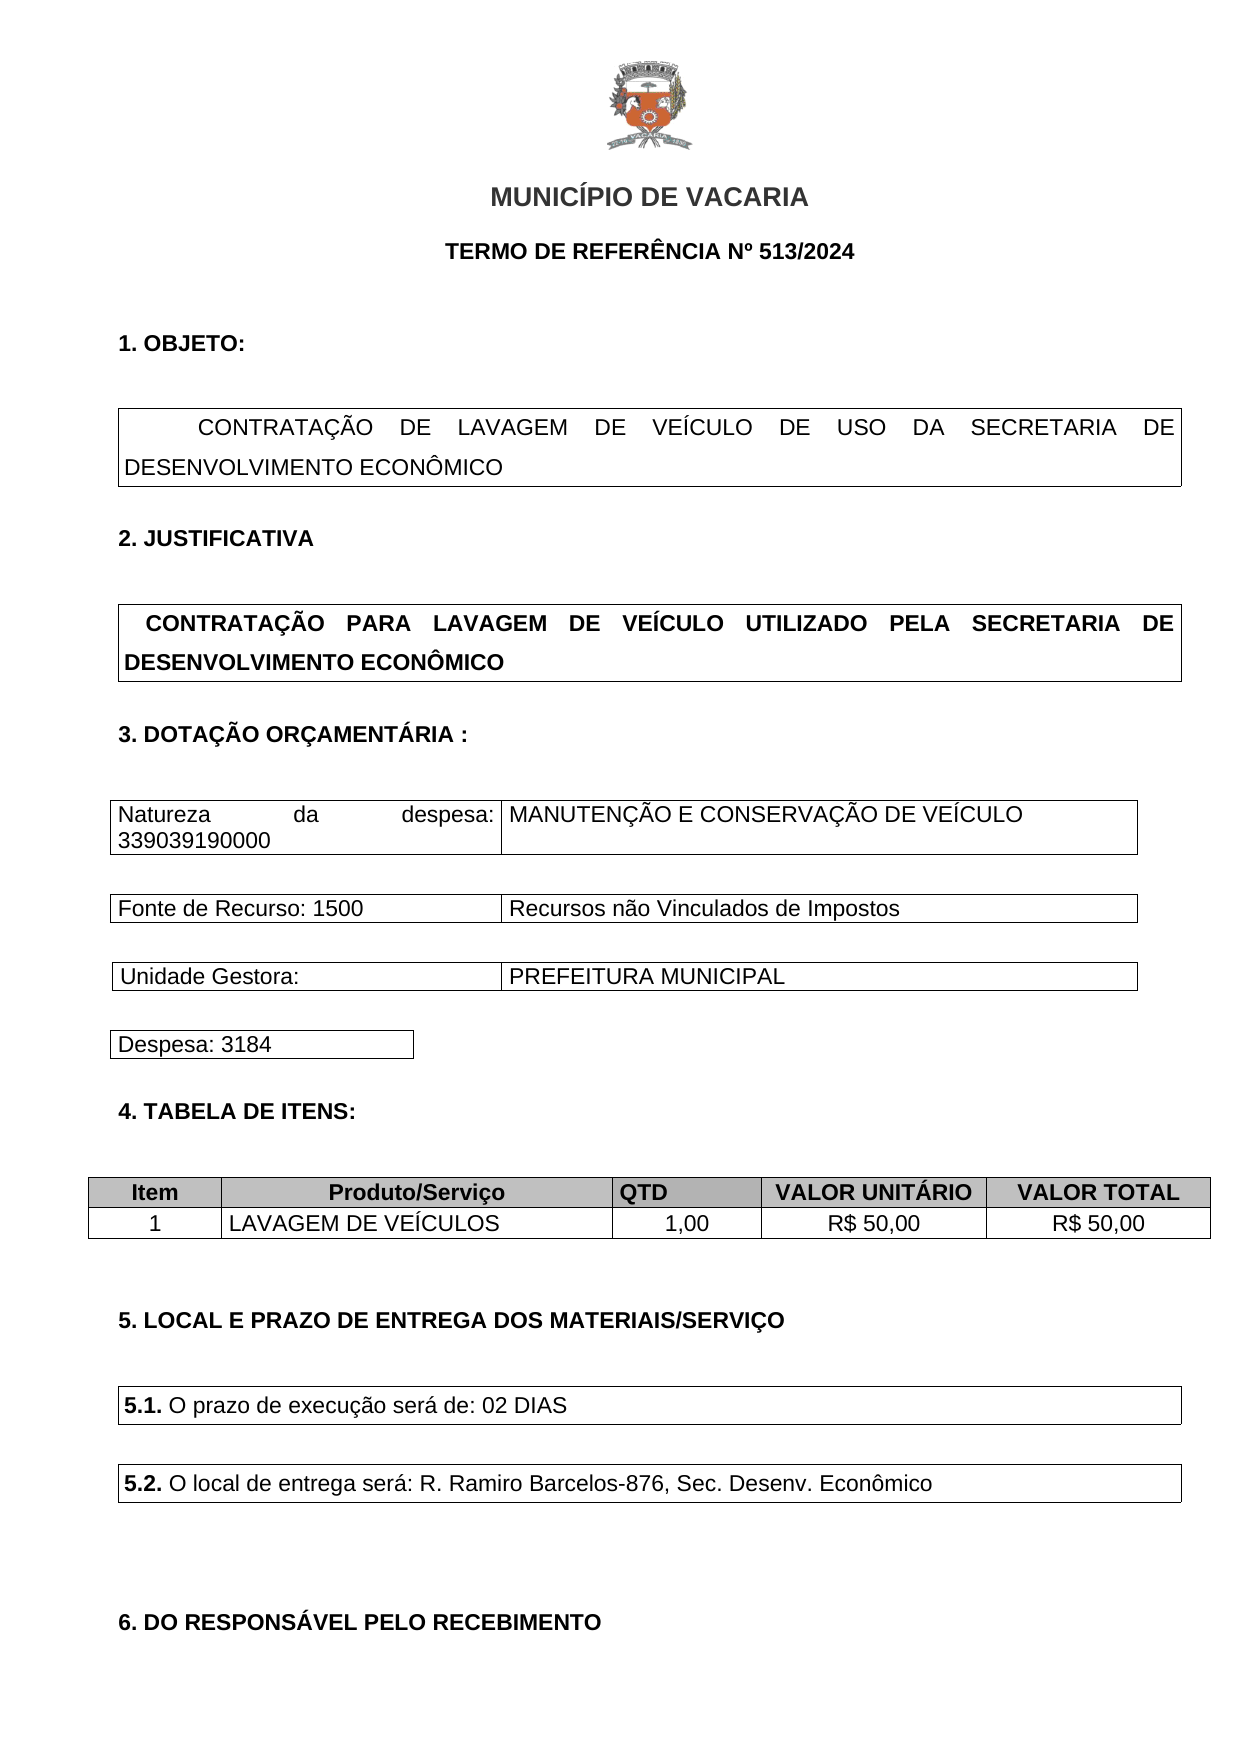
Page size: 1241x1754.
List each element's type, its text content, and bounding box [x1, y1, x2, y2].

table_header Despesa: 3184 [111, 1031, 413, 1057]
table_cell 1 [89, 1208, 221, 1238]
table_cell LAVAGEM DE VEÍCULOS [222, 1208, 612, 1238]
table_header Produto/Serviço [222, 1178, 612, 1207]
text 1. OBJETO: [118, 330, 1181, 356]
list 6. DO RESPONSÁVEL PELO RECEBIMENTO [118, 1609, 1181, 1636]
table_header MANUTENÇÃO E CONSERVAÇÃO DE VEÍCULO [502, 801, 1137, 854]
table_header Fonte de Recurso: 1500 [111, 895, 501, 922]
table_header PREFEITURA MUNICIPAL [502, 963, 1137, 989]
table_cell 1,00 [613, 1208, 761, 1238]
table_header Natureza da despesa: 339039190000 [111, 801, 501, 854]
table_cell R$ 50,00 [987, 1208, 1210, 1238]
text TERMO DE REFERÊNCIA Nº 513/2024 [118, 238, 1181, 264]
table_cell R$ 50,00 [762, 1208, 986, 1238]
table_header VALOR UNITÁRIO [762, 1178, 986, 1207]
table_header CONTRATAÇÃO PARA LAVAGEM DE VEÍCULO UTILIZADO PELA SECRETARIA DE DESENVOLVIMENTO ECONÔMICO [119, 605, 1181, 681]
table_header VALOR TOTAL [987, 1178, 1210, 1207]
table_header Unidade Gestora: [113, 963, 501, 989]
table_header 5.1. O prazo de execução será de: 02 DIAS [119, 1387, 1181, 1424]
table_header Item [89, 1178, 221, 1207]
list 2. JUSTIFICATIVA [118, 525, 1181, 551]
list 3. DOTAÇÃO ORÇAMENTÁRIA : [118, 721, 1181, 747]
picture [606, 60, 693, 150]
table_header Recursos não Vinculados de Impostos [502, 895, 1137, 922]
table_header QTD [613, 1178, 761, 1207]
list 4. TABELA DE ITENS: [118, 1098, 1181, 1124]
table_header CONTRATAÇÃO DE LAVAGEM DE VEÍCULO DE USO DA SECRETARIA DE DESENVOLVIMENTO ECONÔMICO [119, 409, 1181, 486]
table_header 5.2. O local de entrega será: R. Ramiro Barcelos-876, Sec. Desenv. Econômico [119, 1465, 1181, 1502]
list 5. LOCAL E PRAZO DE ENTREGA DOS MATERIAIS/SERVIÇO [118, 1307, 1181, 1333]
